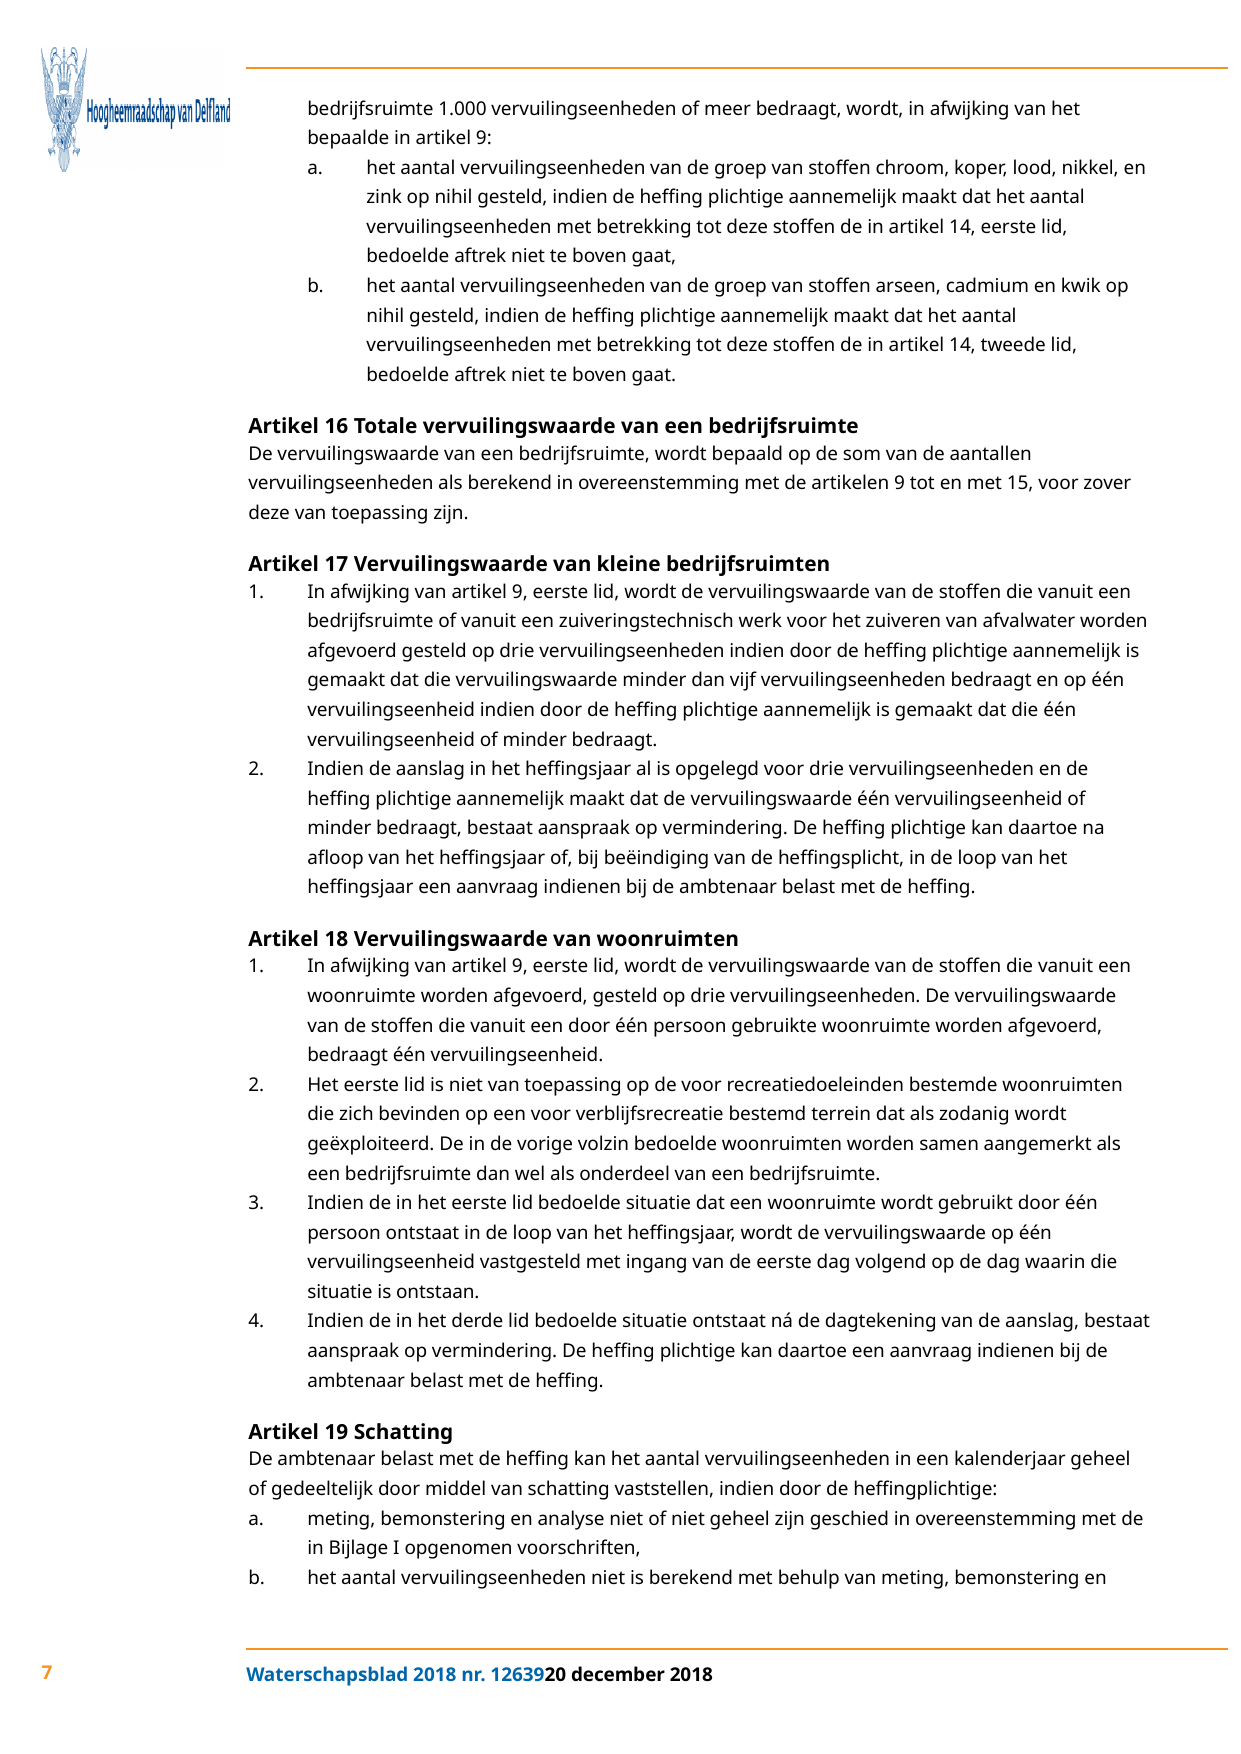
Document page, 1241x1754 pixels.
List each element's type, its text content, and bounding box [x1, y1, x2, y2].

text De ambtenaar belast met de heffing kan het aantal vervuilingseenheden in een kalenderjaar geheel of gedeeltelijk door middel van schatting vaststellen, indien door de heffingplichtige: [248, 1446, 1152, 1501]
list meting, bemonstering en analyse niet of niet geheel zijn geschied in overeenstemming met de in Bijlage I opgenomen voorschriften, [248, 1505, 1152, 1560]
text Artikel 18 Vervuilingswaarde van woonruimten [248, 924, 1152, 953]
list het aantal vervuilingseenheden niet is berekend met behulp van meting, bemonstering en [248, 1564, 1152, 1590]
list Indien de in het derde lid bedoelde situatie ontstaat ná de dagtekening van de aanslag, bestaat aanspraak op vermindering. De heffing plichtige kan daartoe een aanvraag indienen bij de ambtenaar belast met de heffing. [248, 1308, 1152, 1392]
list In afwijking van artikel 9, eerste lid, wordt de vervuilingswaarde van de stoffen die vanuit een bedrijfsruimte of vanuit een zuiveringstechnisch werk voor het zuiveren van afvalwater worden afgevoerd gesteld op drie vervuilingseenheden indien door de heffing plichtige aannemelijk is gemaakt dat die vervuilingswaarde minder dan vijf vervuilingseenheden bedraagt en op één vervuilingseenheid indien door de heffing plichtige aannemelijk is gemaakt dat die één vervuilingseenheid of minder bedraagt. [248, 578, 1152, 752]
text Artikel 16 Totale vervuilingswaarde van een bedrijfsruimte [248, 411, 1152, 440]
list het aantal vervuilingseenheden van de groep van stoffen chroom, koper, lood, nikkel, en zink op nihil gesteld, indien de heffing plichtige aannemelijk maakt dat het aantal vervuilingseenheden met betrekking tot deze stoffen de in artikel 14, eerste lid, bedoelde aftrek niet te boven gaat, [307, 154, 1152, 268]
list Het eerste lid is niet van toepassing op de voor recreatiedoeleinden bestemde woonruimten die zich bevinden op een voor verblijfsrecreatie bestemd terrein dat als zodanig wordt geëxploiteerd. De in de vorige volzin bedoelde woonruimten worden samen aangemerkt als een bedrijfsruimte dan wel als onderdeel van een bedrijfsruimte. [248, 1071, 1152, 1185]
text Artikel 17 Vervuilingswaarde van kleine bedrijfsruimten [248, 549, 1152, 578]
picture [41, 47, 231, 172]
text De vervuilingswaarde van een bedrijfsruimte, wordt bepaald op de som van de aantallen vervuilingseenheden als berekend in overeenstemming met de artikelen 9 tot en met 15, voor zover deze van toepassing zijn. [248, 440, 1152, 525]
list In afwijking van artikel 9, eerste lid, wordt de vervuilingswaarde van de stoffen die vanuit een woonruimte worden afgevoerd, gesteld op drie vervuilingseenheden. De vervuilingswaarde van de stoffen die vanuit een door één persoon gebruikte woonruimte worden afgevoerd, bedraagt één vervuilingseenheid. [248, 953, 1152, 1067]
list het aantal vervuilingseenheden van de groep van stoffen arseen, cadmium en kwik op nihil gesteld, indien de heffing plichtige aannemelijk maakt dat het aantal vervuilingseenheden met betrekking tot deze stoffen de in artikel 14, tweede lid, bedoelde aftrek niet te boven gaat. [307, 272, 1152, 387]
list Indien de aanslag in het heffingsjaar al is opgelegd voor drie vervuilingseenheden en de heffing plichtige aannemelijk maakt dat de vervuilingswaarde één vervuilingseenheid of minder bedraagt, bestaat aanspraak op vermindering. De heffing plichtige kan daartoe na afloop van het heffingsjaar of, bij beëindiging van de heffingsplicht, in de loop van het heffingsjaar een aanvraag indienen bij de ambtenaar belast met de heffing. [248, 755, 1152, 899]
list Indien de in het eerste lid bedoelde situatie dat een woonruimte wordt gebruikt door één persoon ontstaat in de loop van het heffingsjaar, wordt de vervuilingswaarde op één vervuilingseenheid vastgesteld met ingang van de eerste dag volgend op de dag waarin die situatie is ontstaan. [248, 1189, 1152, 1304]
list bedrijfsruimte 1.000 vervuilingseenheden of meer bedraagt, wordt, in afwijking van het bepaalde in artikel 9: [248, 95, 1152, 150]
text Artikel 19 Schatting [248, 1417, 1152, 1446]
